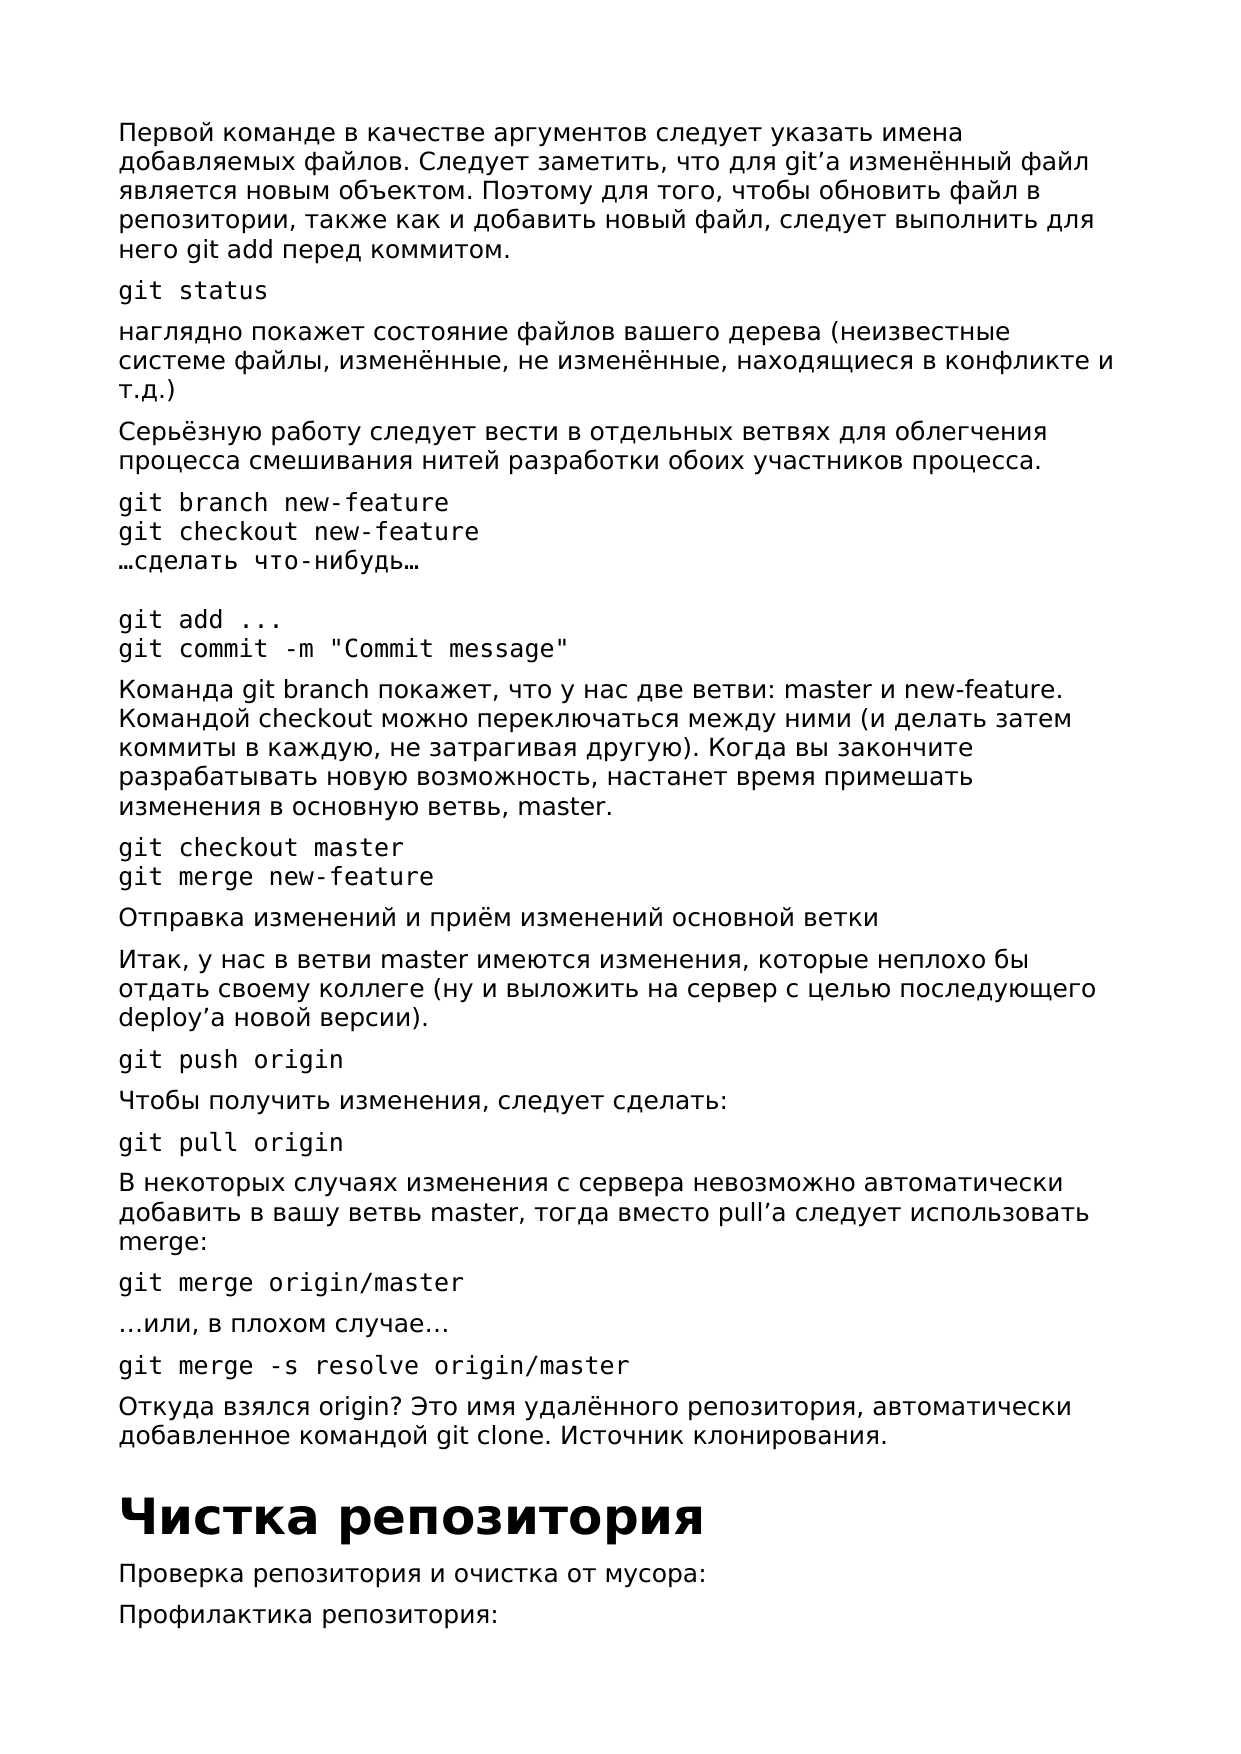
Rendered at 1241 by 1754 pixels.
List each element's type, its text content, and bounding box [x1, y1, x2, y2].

text git status [118, 276, 1122, 306]
text наглядно покажет состояние файлов вашего дерева (неизвестные системе файлы, изменённые, не изменённые, находящиеся в конфликте и т.д.) [118, 317, 1122, 405]
text git merge -s resolve origin/master [118, 1351, 1122, 1380]
text Итак, у нас в ветви master имеются изменения, которые неплохо бы отдать своему коллеге (ну и выложить на сервер с целью последующего deploy’а новой версии). [118, 945, 1122, 1033]
text Серьёзную работу следует вести в отдельных ветвях для облегчения процесса смешивания нитей разработки обоих участников процесса. [118, 417, 1122, 476]
text git branch new-feature git checkout new-feature …сделать что-нибудь… git add ... git commit -m "Commit message" [118, 488, 1122, 663]
text Отправка изменений и приём изменений основной ветки [118, 903, 1122, 933]
subtitle Чистка репозитория [118, 1488, 1122, 1546]
text Профилактика репозитория: [118, 1600, 1122, 1629]
text Первой команде в качестве аргументов следует указать имена добавляемых файлов. Следует заметить, что для git’а изменённый файл является новым объектом. Поэтому для того, чтобы обновить файл в репозитории, также как и добавить новый файл, следует выполнить для него git add перед коммитом. [118, 118, 1122, 264]
text git merge origin/master [118, 1269, 1122, 1298]
text Чтобы получить изменения, следует сделать: [118, 1086, 1122, 1115]
text …или, в плохом случае… [118, 1309, 1122, 1339]
text В некоторых случаях изменения с сервера невозможно автоматически добавить в вашу ветвь master, тогда вместо pull’a следует использовать merge: [118, 1169, 1122, 1256]
text Проверка репозитория и очистка от мусора: [118, 1559, 1122, 1588]
text git pull origin [118, 1128, 1122, 1157]
text git checkout master git merge new-feature [118, 833, 1122, 892]
text git push origin [118, 1045, 1122, 1074]
text Команда git branch покажет, что у нас две ветви: master и new-feature. Командой checkout можно переключаться между ними (и делать затем коммиты в каждую, не затрагивая другую). Когда вы закончите разрабатывать новую возможность, настанет время примешать изменения в основную ветвь, master. [118, 675, 1122, 821]
text Откуда взялся origin? Это имя удалённого репозитория, автоматически добавленное командой git clone. Источник клонирования. [118, 1392, 1122, 1451]
